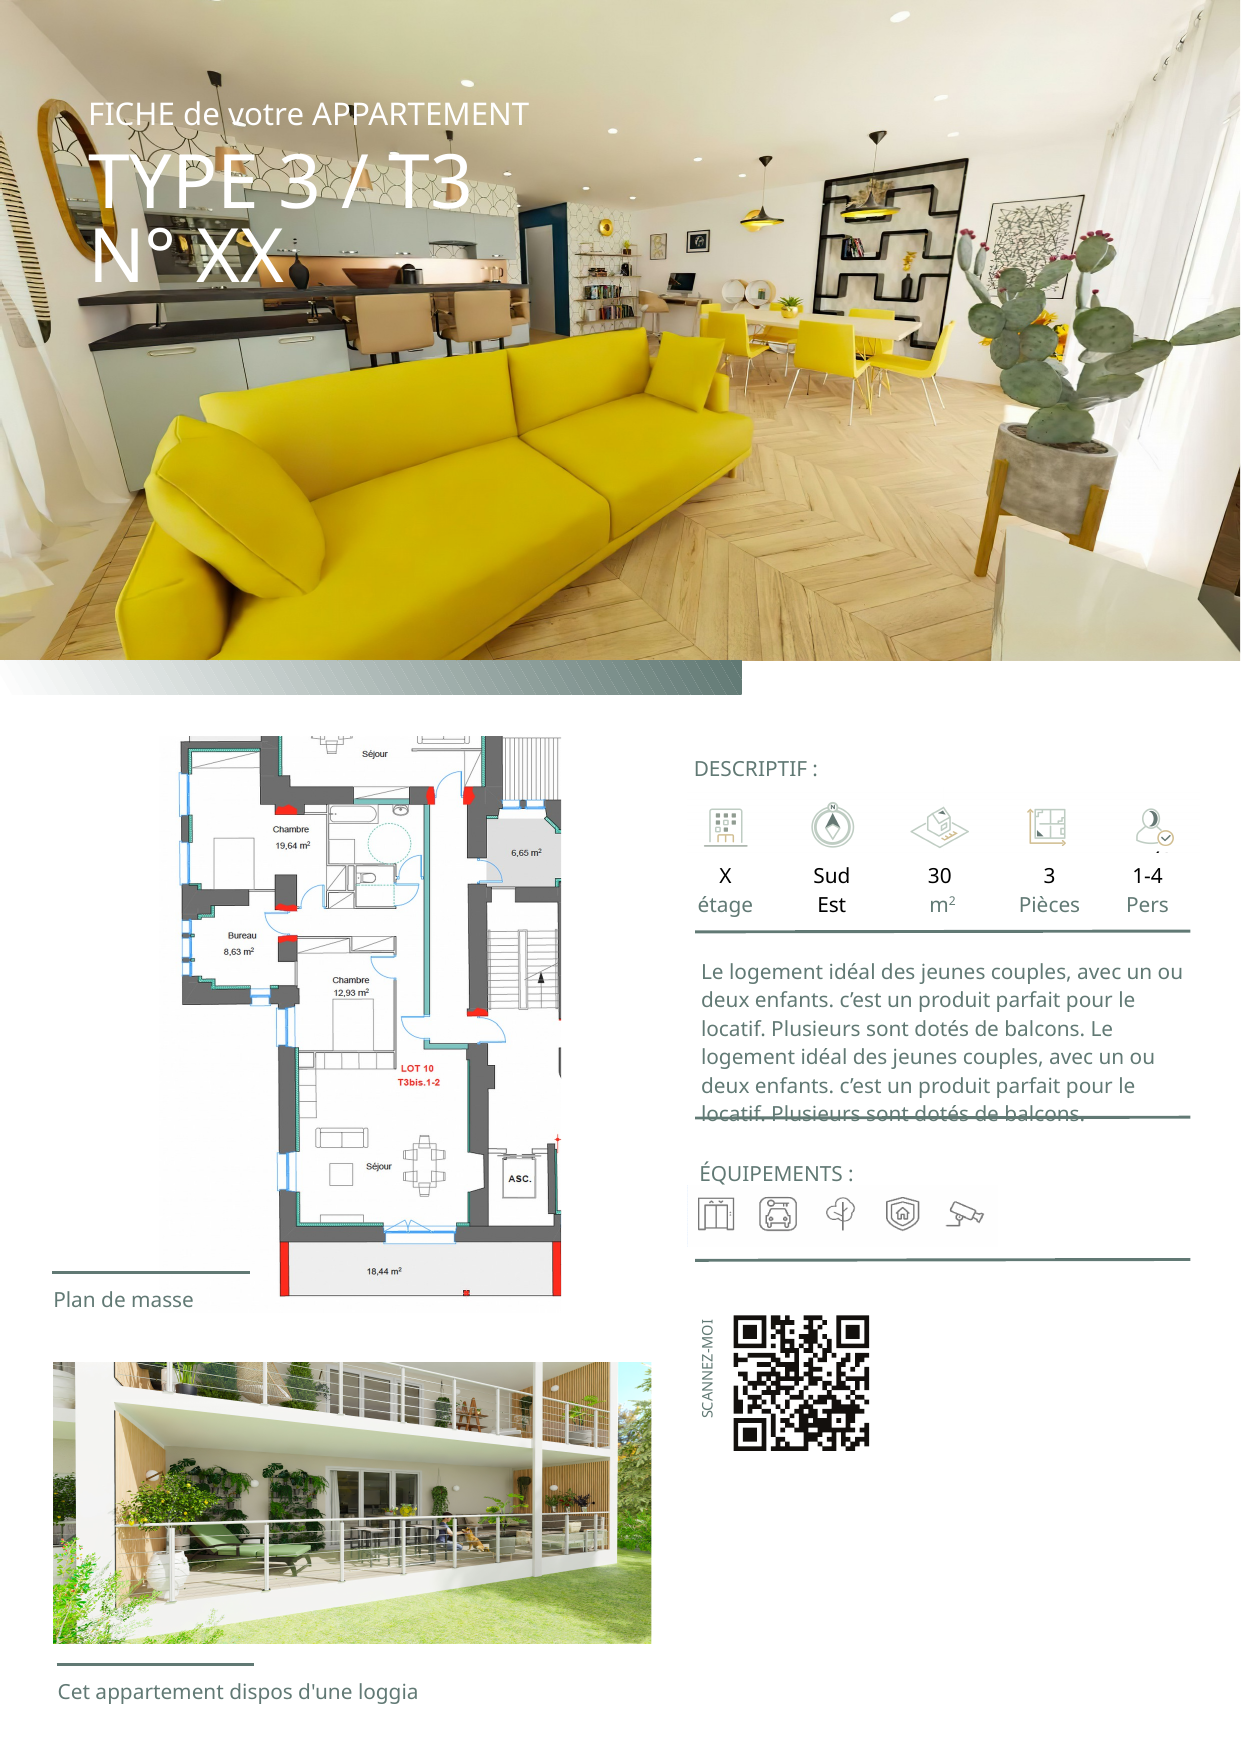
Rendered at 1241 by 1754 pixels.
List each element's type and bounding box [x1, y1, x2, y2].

picture [159, 736, 562, 1313]
picture [0, 0, 1241, 661]
picture [686, 787, 1201, 853]
picture [686, 1185, 999, 1247]
picture [53, 1362, 652, 1644]
